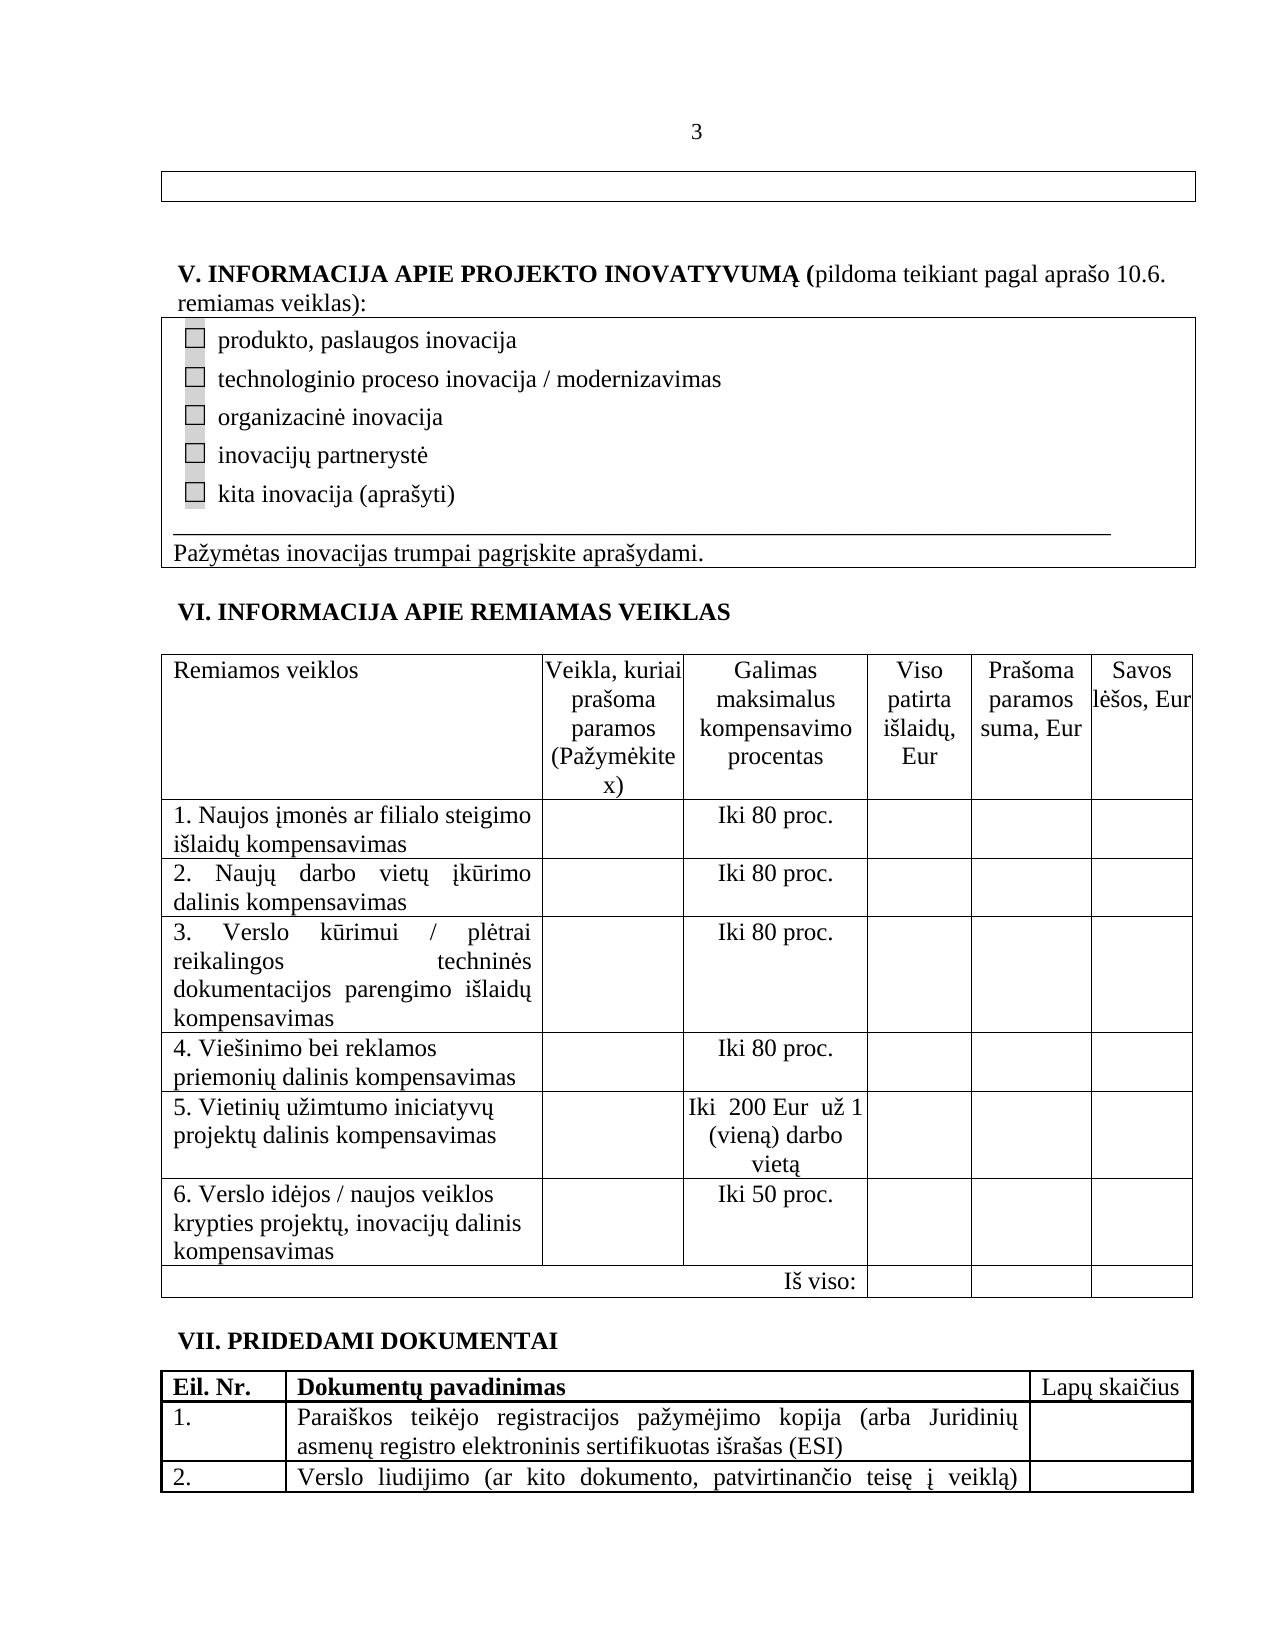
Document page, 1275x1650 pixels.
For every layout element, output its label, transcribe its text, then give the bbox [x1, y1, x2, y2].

table_cell Iš viso: [162, 1266, 867, 1297]
table_cell [1031, 1462, 1191, 1491]
table_cell [972, 1033, 1091, 1091]
table_cell [868, 1092, 971, 1178]
table_cell [972, 859, 1091, 916]
table_cell 1. Naujos įmonės ar filialo steigimo išlaidų kompensavimas [162, 800, 542, 857]
table_cell [543, 1092, 683, 1178]
table_cell Paraiškos teikėjo registracijos pažymėjimo kopija (arba Juridinių asmenų registro elektroninis sertifikuotas išrašas (ESI) [287, 1403, 1029, 1460]
table_cell [1092, 1092, 1192, 1178]
table_cell Iki 50 proc. [684, 1179, 867, 1265]
table_cell [1031, 1403, 1191, 1460]
table_cell [868, 800, 971, 857]
table_cell [868, 1266, 971, 1297]
table_header [162, 172, 1195, 201]
table_cell [972, 1179, 1091, 1265]
table_cell [543, 917, 683, 1032]
table_cell [1092, 1266, 1192, 1297]
table_cell 2. Naujų darbo vietų įkūrimo dalinis kompensavimas [162, 859, 542, 916]
table_cell 1. [163, 1403, 285, 1460]
table_cell [972, 917, 1091, 1032]
table_cell [543, 800, 683, 857]
table_cell [1092, 800, 1192, 857]
table_cell 3. Verslo kūrimui / plėtrai reikalingos techninės dokumentacijos parengimo išlaidų kompensavimas [162, 917, 542, 1032]
table_header Lapų skaičius [1031, 1372, 1191, 1400]
table_cell [972, 1092, 1091, 1178]
table_cell [543, 859, 683, 916]
table_header Galimas maksimalus kompensavimo procentas [684, 655, 867, 799]
table_cell [1092, 917, 1192, 1032]
table_header Eil. Nr. [163, 1372, 285, 1400]
table_cell [868, 1033, 971, 1091]
table_header Dokumentų pavadinimas [287, 1372, 1029, 1400]
table_cell Iki 200 Eur už 1 (vieną) darbo vietą [684, 1092, 867, 1178]
table_cell [972, 800, 1091, 857]
table_cell [868, 1179, 971, 1265]
table_header Savos lėšos, Eur [1092, 655, 1192, 799]
text VII. PRIDEDAMI DOKUMENTAI [177, 1326, 1216, 1355]
text V. INFORMACIJA APIE PROJEKTO INOVATYVUMĄ (pildoma teikiant pagal aprašo 10.6. remiamas veiklas): [177, 259, 1216, 317]
table_cell Iki 80 proc. [684, 800, 867, 857]
table_header Remiamos veiklos [162, 655, 542, 799]
table_cell Iki 80 proc. [684, 917, 867, 1032]
table_cell 2. [163, 1462, 285, 1491]
table_cell [1092, 1033, 1192, 1091]
table_header Veikla, kuriai prašoma paramos (Pažymėkite x) [543, 655, 683, 799]
table_cell [543, 1033, 683, 1091]
table_header □ produkto, paslaugos inovacija □ technologinio proceso inovacija / modernizavimas □ organizacinė inovacija □ inovacijų partnerystė □ kita inovacija (aprašyti) ___________________________________________________________________________ Pažymėtas inovacijas trumpai pagrįskite aprašydami. [162, 318, 1195, 567]
table_cell 4. Viešinimo bei reklamos priemonių dalinis kompensavimas [162, 1033, 542, 1091]
table_cell [868, 859, 971, 916]
table_cell 5. Vietinių užimtumo iniciatyvų projektų dalinis kompensavimas [162, 1092, 542, 1178]
table_cell Iki 80 proc. [684, 859, 867, 916]
table_cell [1092, 859, 1192, 916]
table_cell Verslo liudijimo (ar kito dokumento, patvirtinančio teisę į veiklą) [287, 1462, 1029, 1491]
table_cell Iki 80 proc. [684, 1033, 867, 1091]
table_header Prašoma paramos suma, Eur [972, 655, 1091, 799]
table_header Viso patirta išlaidų, Eur [868, 655, 971, 799]
table_cell [972, 1266, 1091, 1297]
table_cell 6. Verslo idėjos / naujos veiklos krypties projektų, inovacijų dalinis kompensavimas [162, 1179, 542, 1265]
table_cell [868, 917, 971, 1032]
text VI. INFORMACIJA APIE REMIAMAS VEIKLAS [177, 597, 1216, 625]
table_cell [543, 1179, 683, 1265]
table_cell [1092, 1179, 1192, 1265]
